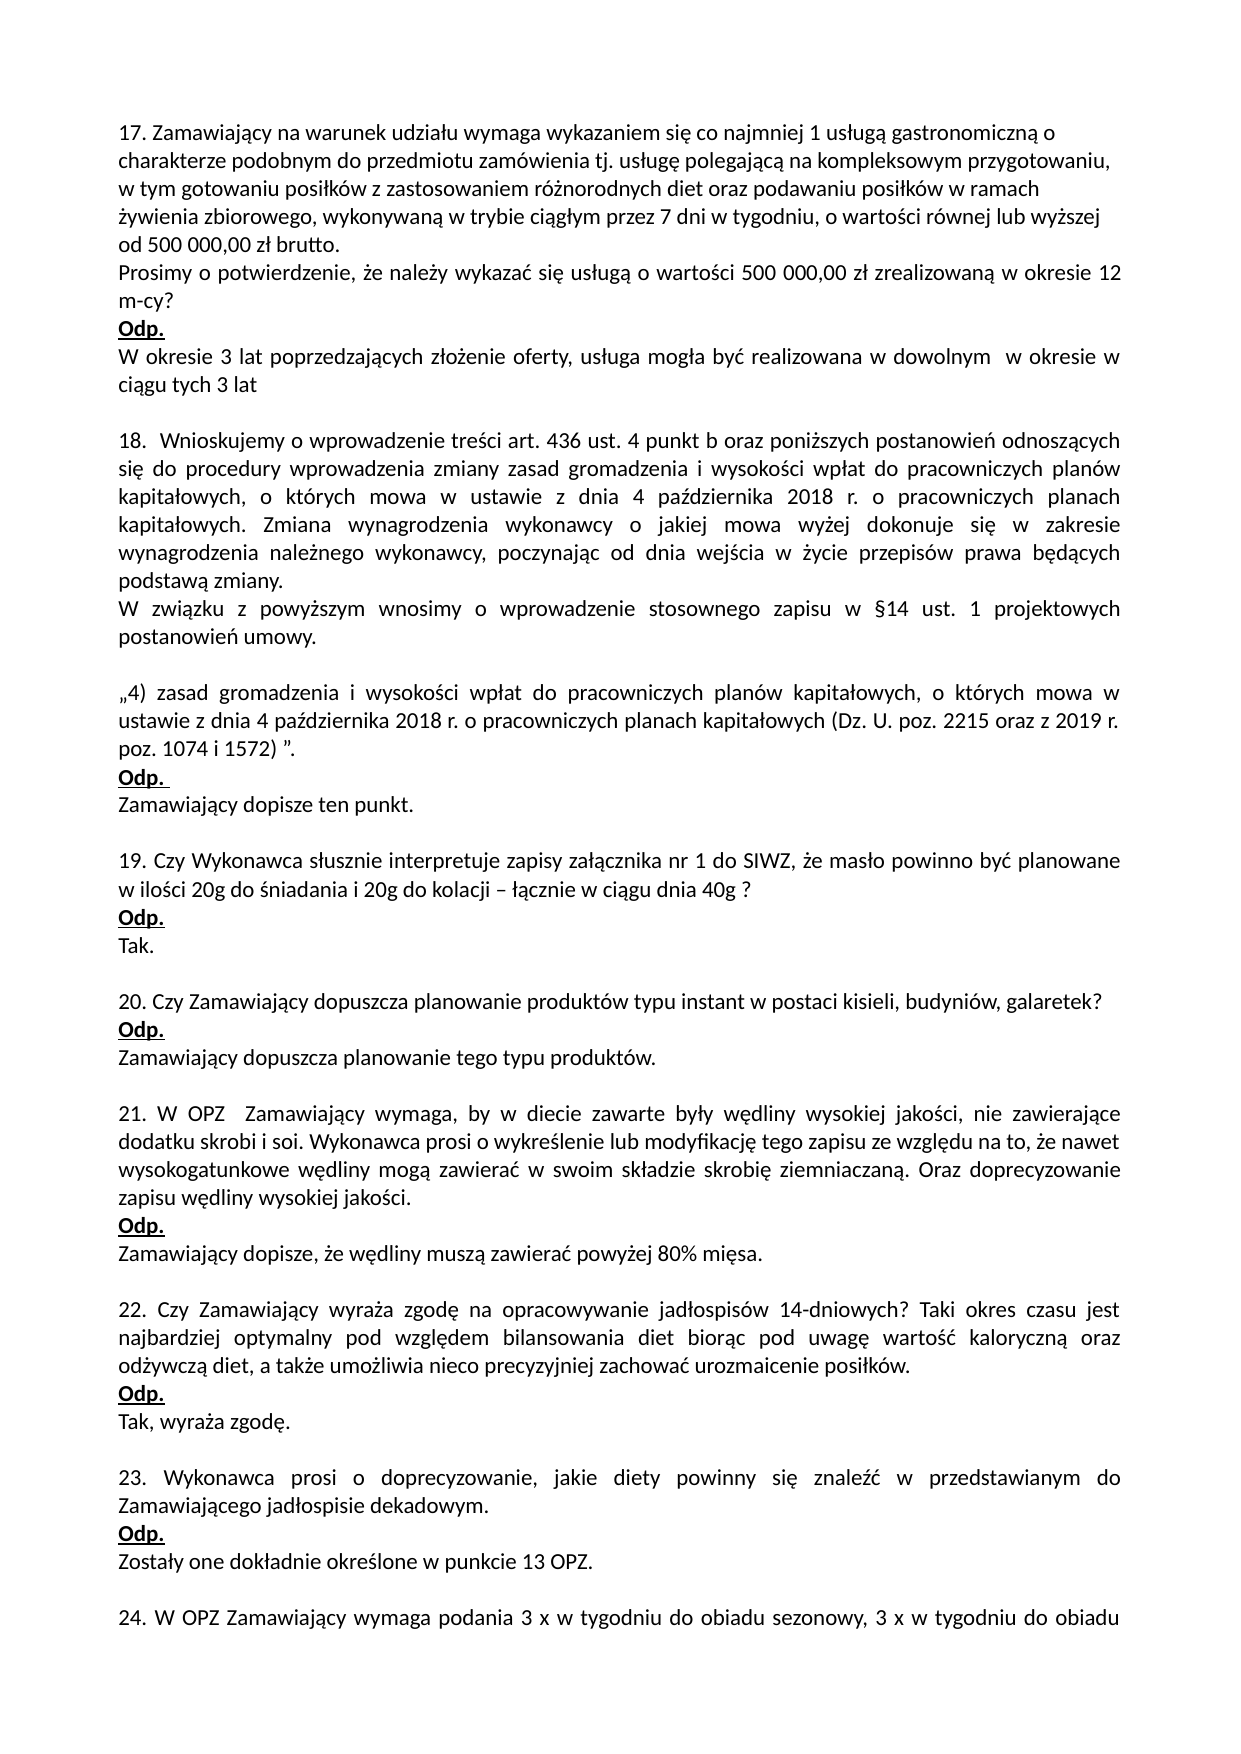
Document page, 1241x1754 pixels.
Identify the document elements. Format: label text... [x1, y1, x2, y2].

text Odp. [118, 763, 1122, 791]
text 17. Zamawiający na warunek udziału wymaga wykazaniem się co najmniej 1 usługą gastronomiczną o charakterze podobnym do przedmiotu zamówienia tj. usługę polegającą na kompleksowym przygotowaniu, w tym gotowaniu posiłków z zastosowaniem różnorodnych diet oraz podawaniu posiłków w ramach żywienia zbiorowego, wykonywaną w trybie ciągłym przez 7 dni w tygodniu, o wartości równej lub wyższej od 500 000,00 zł brutto. [118, 118, 1122, 258]
text 21. W OPZ Zamawiający wymaga, by w diecie zawarte były wędliny wysokiej jakości, nie zawierające dodatku skrobi i soi. Wykonawca prosi o wykreślenie lub modyfikację tego zapisu ze względu na to, że nawet wysokogatunkowe wędliny mogą zawierać w swoim składzie skrobię ziemniaczaną. Oraz doprecyzowanie zapisu wędliny wysokiej jakości. [118, 1099, 1122, 1211]
text 19. Czy Wykonawca słusznie interpretuje zapisy załącznika nr 1 do SIWZ, że masło powinno być planowane w ilości 20g do śniadania i 20g do kolacji – łącznie w ciągu dnia 40g ? [118, 847, 1122, 903]
text W okresie 3 lat poprzedzających złożenie oferty, usługa mogła być realizowana w dowolnym w okresie w ciągu tych 3 lat [118, 342, 1122, 398]
text Odp. [118, 1379, 1122, 1407]
text 23. Wykonawca prosi o doprecyzowanie, jakie diety powinny się znaleźć w przedstawianym do Zamawiającego jadłospisie dekadowym. [118, 1463, 1122, 1519]
text Tak, wyraża zgodę. [118, 1407, 1122, 1435]
text Tak. [118, 931, 1122, 959]
text Odp. [118, 1211, 1122, 1239]
text Odp. [118, 1015, 1122, 1043]
text Odp. [118, 1519, 1122, 1547]
text 24. W OPZ Zamawiający wymaga podania 3 x w tygodniu do obiadu sezonowy, 3 x w tygodniu do obiadu [118, 1603, 1122, 1631]
text Odp. [118, 903, 1122, 931]
text 18. Wnioskujemy o wprowadzenie treści art. 436 ust. 4 punkt b oraz poniższych postanowień odnoszących się do procedury wprowadzenia zmiany zasad gromadzenia i wysokości wpłat do pracowniczych planów kapitałowych, o których mowa w ustawie z dnia 4 października 2018 r. o pracowniczych planach kapitałowych. Zmiana wynagrodzenia wykonawcy o jakiej mowa wyżej dokonuje się w zakresie wynagrodzenia należnego wykonawcy, poczynając od dnia wejścia w życie przepisów prawa będących podstawą zmiany. [118, 426, 1122, 594]
text Zamawiający dopisze ten punkt. [118, 791, 1122, 819]
text 22. Czy Zamawiający wyraża zgodę na opracowywanie jadłospisów 14-dniowych? Taki okres czasu jest najbardziej optymalny pod względem bilansowania diet biorąc pod uwagę wartość kaloryczną oraz odżywczą diet, a także umożliwia nieco precyzyjniej zachować urozmaicenie posiłków. [118, 1295, 1122, 1379]
text Odp. [118, 314, 1122, 342]
text 20. Czy Zamawiający dopuszcza planowanie produktów typu instant w postaci kisieli, budyniów, galaretek? [118, 987, 1122, 1015]
text „4) zasad gromadzenia i wysokości wpłat do pracowniczych planów kapitałowych, o których mowa w ustawie z dnia 4 października 2018 r. o pracowniczych planach kapitałowych (Dz. U. poz. 2215 oraz z 2019 r. poz. 1074 i 1572) ”. [118, 678, 1122, 763]
text Prosimy o potwierdzenie, że należy wykazać się usługą o wartości 500 000,00 zł zrealizowaną w okresie 12 m-cy? [118, 258, 1122, 314]
text W związku z powyższym wnosimy o wprowadzenie stosownego zapisu w §14 ust. 1 projektowych postanowień umowy. [118, 594, 1122, 651]
text Zamawiający dopisze, że wędliny muszą zawierać powyżej 80% mięsa. [118, 1239, 1122, 1267]
text Zostały one dokładnie określone w punkcie 13 OPZ. [118, 1547, 1122, 1575]
text Zamawiający dopuszcza planowanie tego typu produktów. [118, 1043, 1122, 1071]
